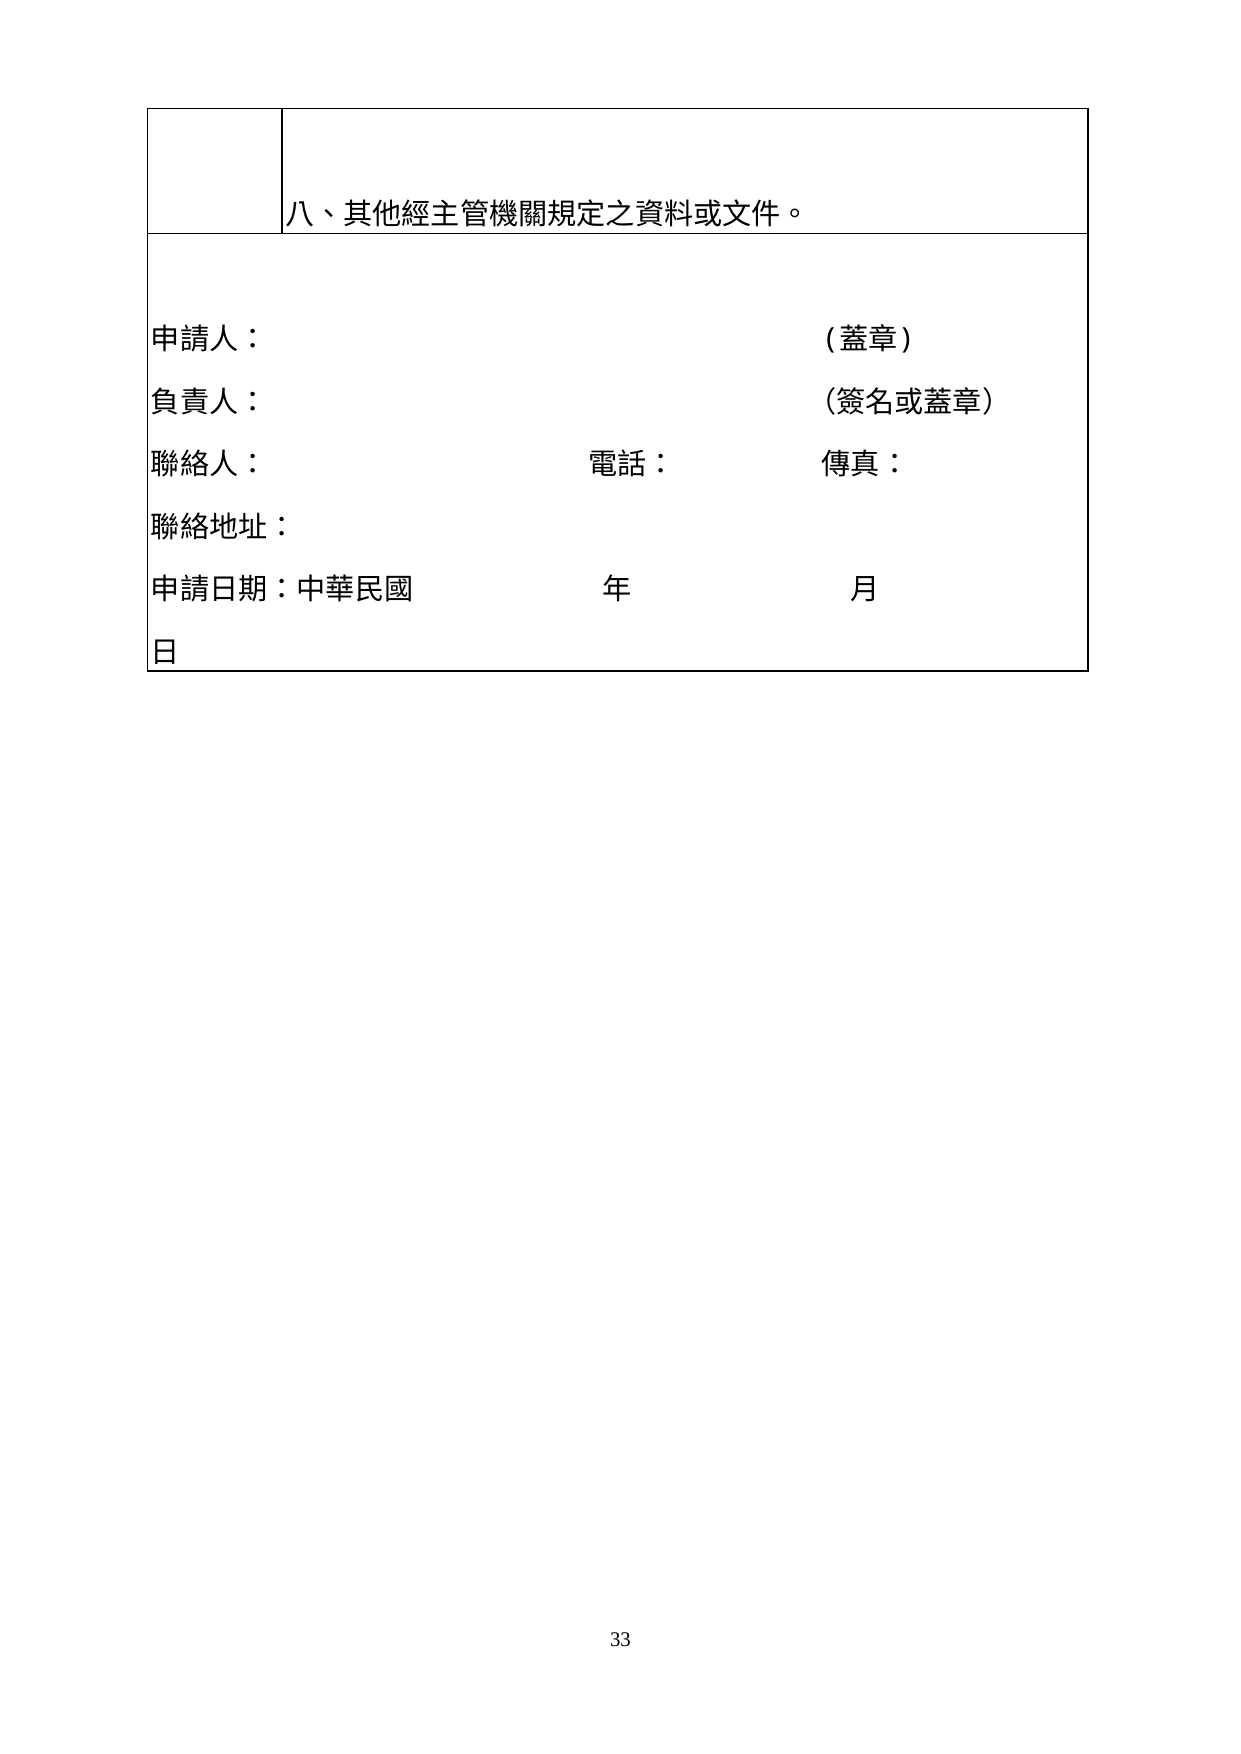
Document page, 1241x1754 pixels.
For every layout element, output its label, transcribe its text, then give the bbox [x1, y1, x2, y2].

table_cell 八、其他經主管機關規定之資料或文件。 [283, 109, 1087, 233]
table_cell [148, 109, 281, 233]
table_cell 申請人： (蓋章) 負責人： （簽名或蓋章） 聯絡人： 電話： 傳真： 聯絡地址： 申請日期：中華民國 年 月 日 [148, 234, 1087, 670]
